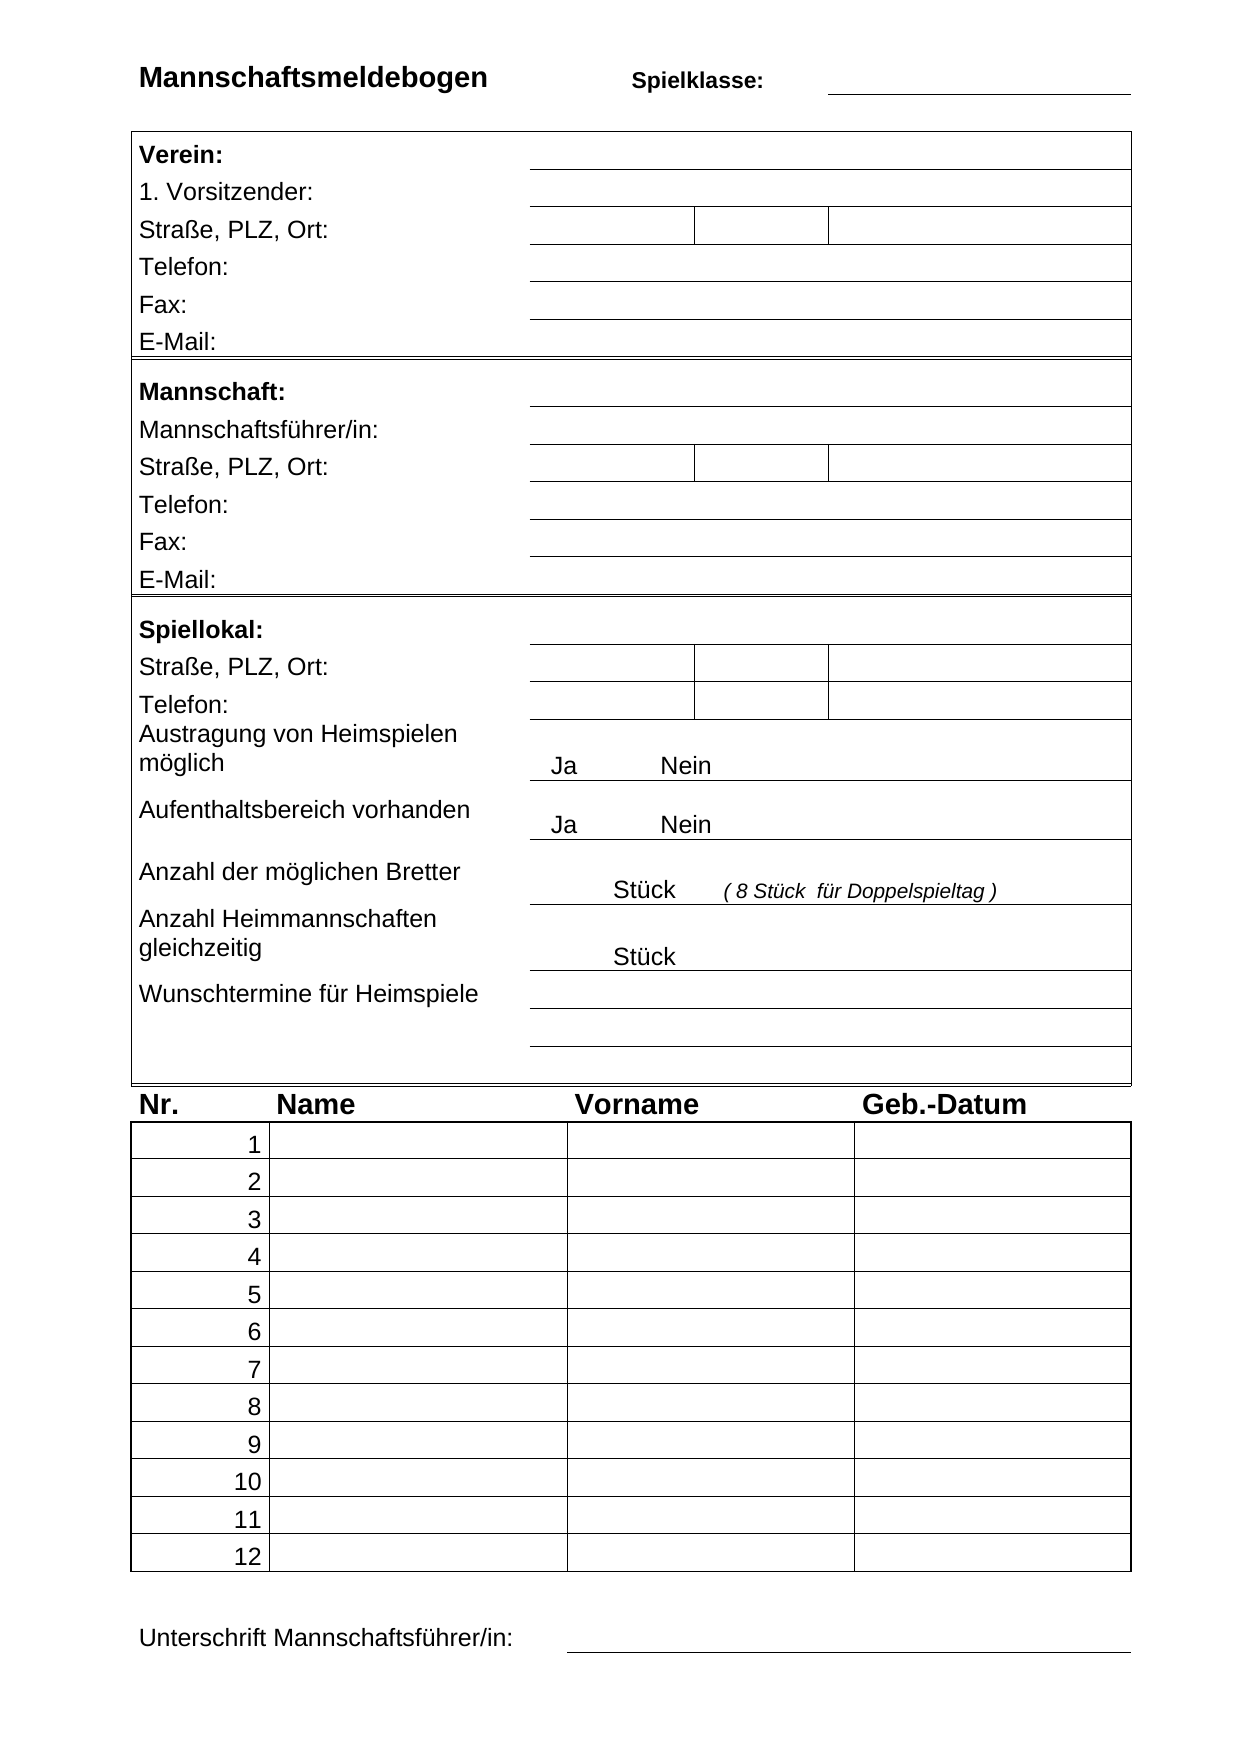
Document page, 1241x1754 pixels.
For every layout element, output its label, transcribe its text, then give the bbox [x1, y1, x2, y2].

table_cell [855, 1234, 1130, 1271]
table_cell [270, 1422, 567, 1458]
table_cell E-Mail: [132, 556, 529, 594]
table_cell Mannschaft: [132, 360, 529, 406]
table_header Mannschaftsmeldebogen [131, 56, 567, 94]
table_cell [270, 1534, 567, 1571]
table_cell [855, 1197, 1130, 1233]
table_cell [530, 520, 1131, 556]
table_cell [695, 445, 828, 481]
table_cell Straße, PLZ, Ort: [132, 206, 529, 244]
table_cell [530, 1087, 567, 1121]
table_cell [828, 95, 854, 131]
table_cell 6 [132, 1309, 269, 1346]
table_cell [530, 597, 1131, 644]
table_cell Fax: [132, 281, 529, 319]
table_cell [568, 1309, 854, 1346]
table_cell 8 [132, 1384, 269, 1421]
table_cell [568, 1123, 854, 1158]
table_cell [270, 1497, 567, 1533]
table_cell [270, 1347, 567, 1383]
table_cell [270, 1197, 567, 1233]
table_cell [568, 1234, 854, 1271]
table_cell [530, 207, 694, 244]
table_header [828, 56, 1131, 94]
table_cell [530, 170, 1131, 206]
table_cell [269, 94, 529, 131]
table_cell [855, 1459, 1130, 1496]
table_cell [568, 1159, 854, 1196]
table_cell [530, 645, 694, 681]
table_cell [855, 1384, 1130, 1421]
table_cell [530, 282, 1131, 319]
table_cell 5 [132, 1272, 269, 1308]
table_cell [828, 1087, 854, 1121]
table_cell [530, 557, 1131, 594]
table_cell [829, 645, 1131, 681]
table_cell Telefon: [132, 481, 529, 519]
table_cell 12 [132, 1534, 269, 1571]
table_cell 10 [132, 1459, 269, 1496]
table_cell [270, 1123, 567, 1158]
table_cell Verein: [132, 132, 529, 169]
table_cell Stück [530, 905, 1131, 970]
table_cell [530, 320, 1131, 356]
table_cell [855, 1309, 1130, 1346]
table_cell [270, 1309, 567, 1346]
table_cell [829, 682, 1131, 719]
table_cell [132, 1008, 529, 1046]
table_cell Vorname [567, 1087, 828, 1121]
table_cell Straße, PLZ, Ort: [132, 444, 529, 481]
table_header Spielklasse: [567, 56, 828, 94]
table_cell Wunschtermine für Heimspiele [132, 970, 529, 1008]
table_cell [530, 132, 1131, 169]
table_cell [132, 1046, 529, 1083]
table_cell [530, 445, 694, 481]
table_cell [855, 1272, 1130, 1308]
table_cell [270, 1459, 567, 1496]
table_cell Name [269, 1087, 529, 1121]
table_cell 1 [132, 1123, 269, 1158]
table_cell Unterschrift Mannschaftsführer/in: [131, 1572, 567, 1652]
table_cell 1. Vorsitzender: [132, 169, 529, 206]
table_cell [855, 1123, 1130, 1158]
table_cell [270, 1159, 567, 1196]
table_cell [530, 245, 1131, 281]
table_cell Ja Nein [530, 720, 1131, 779]
table_cell [829, 445, 1131, 481]
table_cell E-Mail: [132, 319, 529, 356]
table_cell 7 [132, 1347, 269, 1383]
table_cell Anzahl der möglichen Bretter [132, 839, 529, 904]
table_cell Anzahl Heimmannschaften gleichzeitig [132, 904, 529, 970]
table_cell 3 [132, 1197, 269, 1233]
table_cell [568, 1384, 854, 1421]
table_cell 11 [132, 1497, 269, 1533]
table_cell [855, 1497, 1130, 1533]
table_cell [694, 94, 828, 131]
table_cell [695, 682, 828, 719]
table_cell [270, 1272, 567, 1308]
table_cell 2 [132, 1159, 269, 1196]
table_cell [567, 94, 694, 131]
table_cell [530, 360, 1131, 406]
table_cell [270, 1234, 567, 1271]
table_cell [131, 94, 269, 131]
table_cell [568, 1534, 854, 1571]
table_cell [568, 1497, 854, 1533]
table_cell Ja Nein [530, 781, 1131, 839]
table_cell Aufenthaltsbereich vorhanden [132, 780, 529, 839]
table_cell [530, 94, 567, 131]
table_cell [530, 482, 1131, 519]
table_cell [530, 682, 694, 719]
table_cell [855, 1347, 1130, 1383]
table_cell [855, 1534, 1130, 1571]
table_cell Stück ( 8 Stück für Doppelspieltag ) [530, 840, 1131, 904]
table_cell Spiellokal: [132, 597, 529, 644]
table_cell Straße, PLZ, Ort: [132, 644, 529, 681]
table_cell Telefon: [132, 244, 529, 281]
table_cell Nr. [131, 1087, 269, 1121]
table_cell [855, 1422, 1130, 1458]
table_cell [829, 207, 1131, 244]
table_cell Telefon: [132, 681, 529, 719]
table_cell [567, 1572, 1131, 1652]
table_cell Geb.-Datum [855, 1087, 1131, 1121]
table_cell 4 [132, 1234, 269, 1271]
table_cell [855, 1159, 1130, 1196]
table_cell [530, 407, 1131, 444]
table_cell [270, 1384, 567, 1421]
table_cell Mannschaftsführer/in: [132, 406, 529, 444]
table_cell Fax: [132, 519, 529, 556]
table_cell [530, 1009, 1131, 1046]
table_cell [855, 95, 1131, 131]
table_cell [568, 1422, 854, 1458]
table_cell [568, 1272, 854, 1308]
table_cell [695, 207, 828, 244]
table_cell [530, 971, 1131, 1008]
table_cell [568, 1347, 854, 1383]
table_cell [568, 1459, 854, 1496]
table_cell [695, 645, 828, 681]
table_cell 9 [132, 1422, 269, 1458]
table_cell Austragung von Heimspielen möglich [132, 719, 529, 779]
table_cell [568, 1197, 854, 1233]
table_cell [530, 1047, 1131, 1083]
